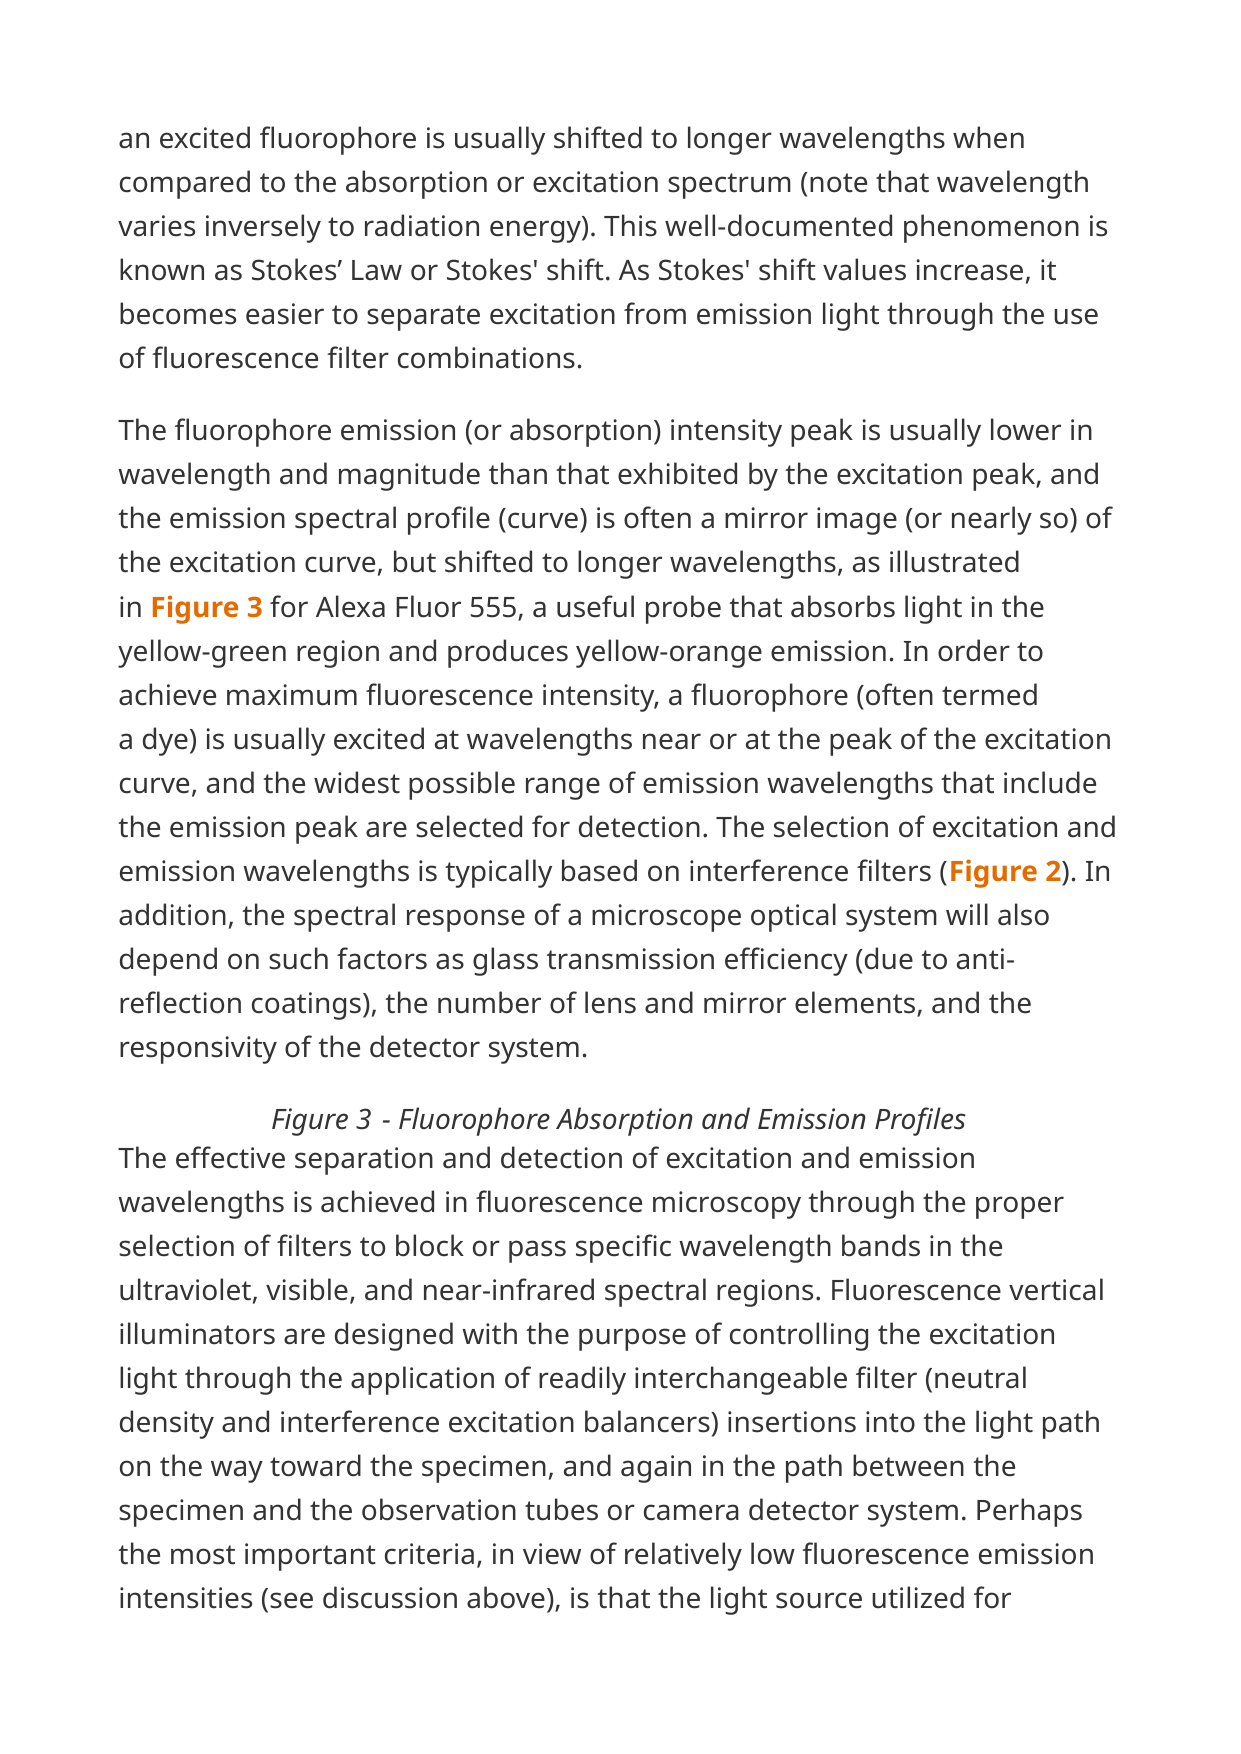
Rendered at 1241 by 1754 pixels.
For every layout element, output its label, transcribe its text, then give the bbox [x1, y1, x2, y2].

subtitle Figure 3 - Fluorophore Absorption and Emission Profiles [118, 1100, 1122, 1138]
text an excited fluorophore is usually shifted to longer wavelengths when compared to the absorption or excitation spectrum (note that wavelength varies inversely to radiation energy). This well-documented phenomenon is known as Stokes’ Law or Stokes' shift. As Stokes' shift values increase, it becomes easier to separate excitation from emission light through the use of fluorescence filter combinations. [118, 118, 1122, 377]
text The fluorophore emission (or absorption) intensity peak is usually lower in wavelength and magnitude than that exhibited by the excitation peak, and the emission spectral profile (curve) is often a mirror image (or nearly so) of the excitation curve, but shifted to longer wavelengths, as illustrated in Figure 3 for Alexa Fluor 555, a useful probe that absorbs light in the yellow-green region and produces yellow-orange emission. In order to achieve maximum fluorescence intensity, a fluorophore (often termed a dye) is usually excited at wavelengths near or at the peak of the excitation curve, and the widest possible range of emission wavelengths that include the emission peak are selected for detection. The selection of excitation and emission wavelengths is typically based on interference filters (Figure 2). In addition, the spectral response of a microscope optical system will also depend on such factors as glass transmission efficiency (due to anti-reflection coatings), the number of lens and mirror elements, and the responsivity of the detector system. [118, 411, 1122, 1066]
text The effective separation and detection of excitation and emission wavelengths is achieved in fluorescence microscopy through the proper selection of filters to block or pass specific wavelength bands in the ultraviolet, visible, and near-infrared spectral regions. Fluorescence vertical illuminators are designed with the purpose of controlling the excitation light through the application of readily interchangeable filter (neutral density and interference excitation balancers) insertions into the light path on the way toward the specimen, and again in the path between the specimen and the observation tubes or camera detector system. Perhaps the most important criteria, in view of relatively low fluorescence emission intensities (see discussion above), is that the light source utilized for [118, 1138, 1122, 1617]
